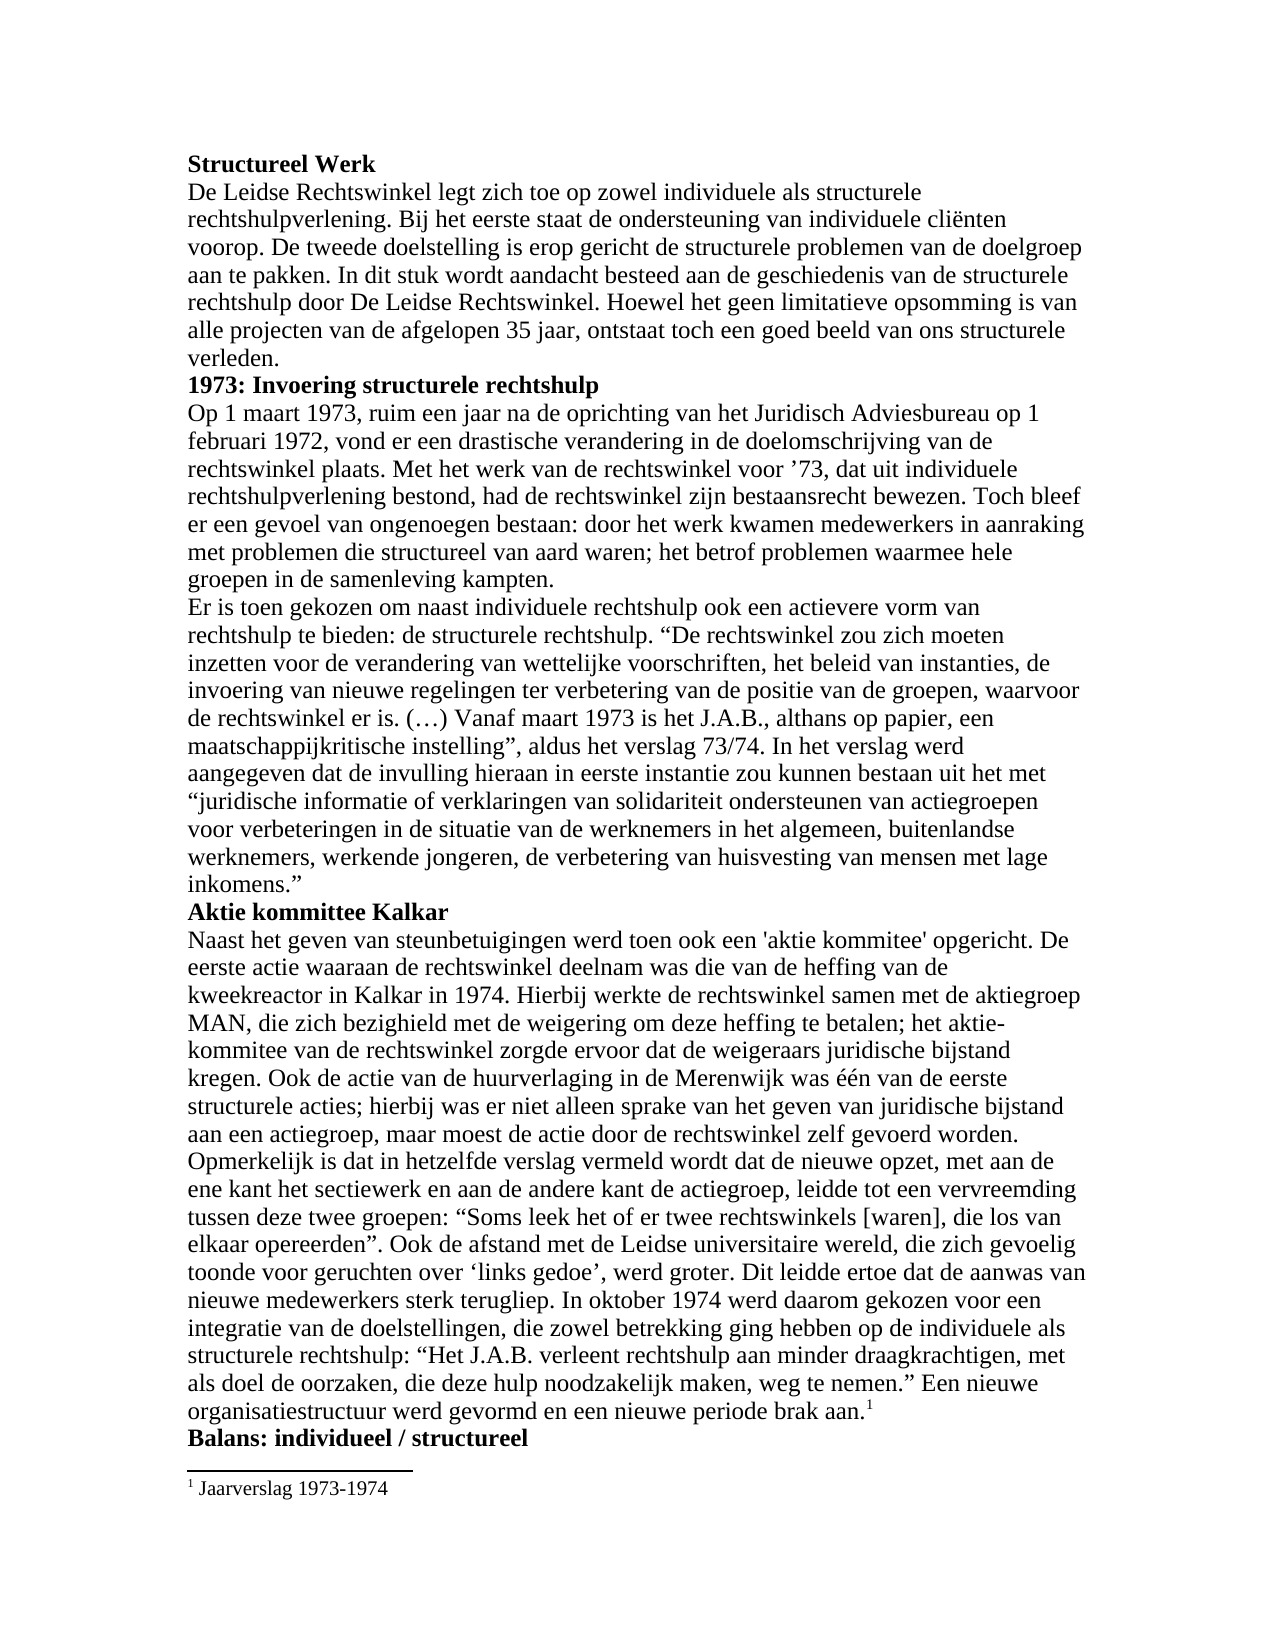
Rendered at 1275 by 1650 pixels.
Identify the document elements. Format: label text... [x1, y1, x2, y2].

text Aktie kommittee Kalkar [187, 898, 1087, 926]
text Balans: individueel / structureel [187, 1424, 1087, 1452]
text De Leidse Rechtswinkel legt zich toe op zowel individuele als structurele rechtshulpverlening. Bij het eerste staat de ondersteuning van individuele cliënten voorop. De tweede doelstelling is erop gericht de structurele problemen van de doelgroep aan te pakken. In dit stuk wordt aandacht besteed aan de geschiedenis van de structurele rechtshulp door De Leidse Rechtswinkel. Hoewel het geen limitatieve opsomming is van alle projecten van de afgelopen 35 jaar, ontstaat toch een goed beeld van ons structurele verleden. [187, 178, 1087, 372]
text Op 1 maart 1973, ruim een jaar na de oprichting van het Juridisch Adviesbureau op 1 februari 1972, vond er een drastische verandering in de doelomschrijving van de rechtswinkel plaats. Met het werk van de rechtswinkel voor ’73, dat uit individuele rechtshulpverlening bestond, had de rechtswinkel zijn bestaansrecht bewezen. Toch bleef er een gevoel van ongenoegen bestaan: door het werk kwamen medewerkers in aanraking met problemen die structureel van aard waren; het betrof problemen waarmee hele groepen in de samenleving kampten. [187, 399, 1087, 593]
text Structureel Werk [187, 150, 1087, 178]
text Naast het geven van steunbetuigingen werd toen ook een 'aktie kommitee' opgericht. De eerste actie waaraan de rechtswinkel deelnam was die van de heffing van de kweekreactor in Kalkar in 1974. Hierbij werkte de rechtswinkel samen met de aktiegroep MAN, die zich bezighield met de weigering om deze heffing te betalen; het aktie-kommitee van de rechtswinkel zorgde ervoor dat de weigeraars juridische bijstand kregen. Ook de actie van de huurverlaging in de Merenwijk was één van de eerste structurele acties; hierbij was er niet alleen sprake van het geven van juridische bijstand aan een actiegroep, maar moest de actie door de rechtswinkel zelf gevoerd worden. [187, 926, 1087, 1147]
text 1973: Invoering structurele rechtshulp [187, 372, 1087, 399]
text Opmerkelijk is dat in hetzelfde verslag vermeld wordt dat de nieuwe opzet, met aan de ene kant het sectiewerk en aan de andere kant de actiegroep, leidde tot een vervreemding tussen deze twee groepen: “Soms leek het of er twee rechtswinkels [waren], die los van elkaar opereerden”. Ook de afstand met de Leidse universitaire wereld, die zich gevoelig toonde voor geruchten over ‘links gedoe’, werd groter. Dit leidde ertoe dat de aanwas van nieuwe medewerkers sterk terugliep. In oktober 1974 werd daarom gekozen voor een integratie van de doelstellingen, die zowel betrekking ging hebben op de individuele als structurele rechtshulp: “Het J.A.B. verleent rechtshulp aan minder draagkrachtigen, met als doel de oorzaken, die deze hulp noodzakelijk maken, weg te nemen.” Een nieuwe organisatiestructuur werd gevormd en een nieuwe periode brak aan. [187, 1147, 1087, 1424]
text Er is toen gekozen om naast individuele rechtshulp ook een actievere vorm van rechtshulp te bieden: de structurele rechtshulp. “De rechtswinkel zou zich moeten inzetten voor de verandering van wettelijke voorschriften, het beleid van instanties, de invoering van nieuwe regelingen ter verbetering van de positie van de groepen, waarvoor de rechtswinkel er is. (…) Vanaf maart 1973 is het J.A.B., althans op papier, een maatschappijkritische instelling”, aldus het verslag 73/74. In het verslag werd aangegeven dat de invulling hieraan in eerste instantie zou kunnen bestaan uit het met “juridische informatie of verklaringen van solidariteit ondersteunen van actiegroepen voor verbeteringen in de situatie van de werknemers in het algemeen, buitenlandse werknemers, werkende jongeren, de verbetering van huisvesting van mensen met lage inkomens.” [187, 593, 1087, 898]
text Jaarverslag 1973-1974 [187, 1477, 1087, 1500]
